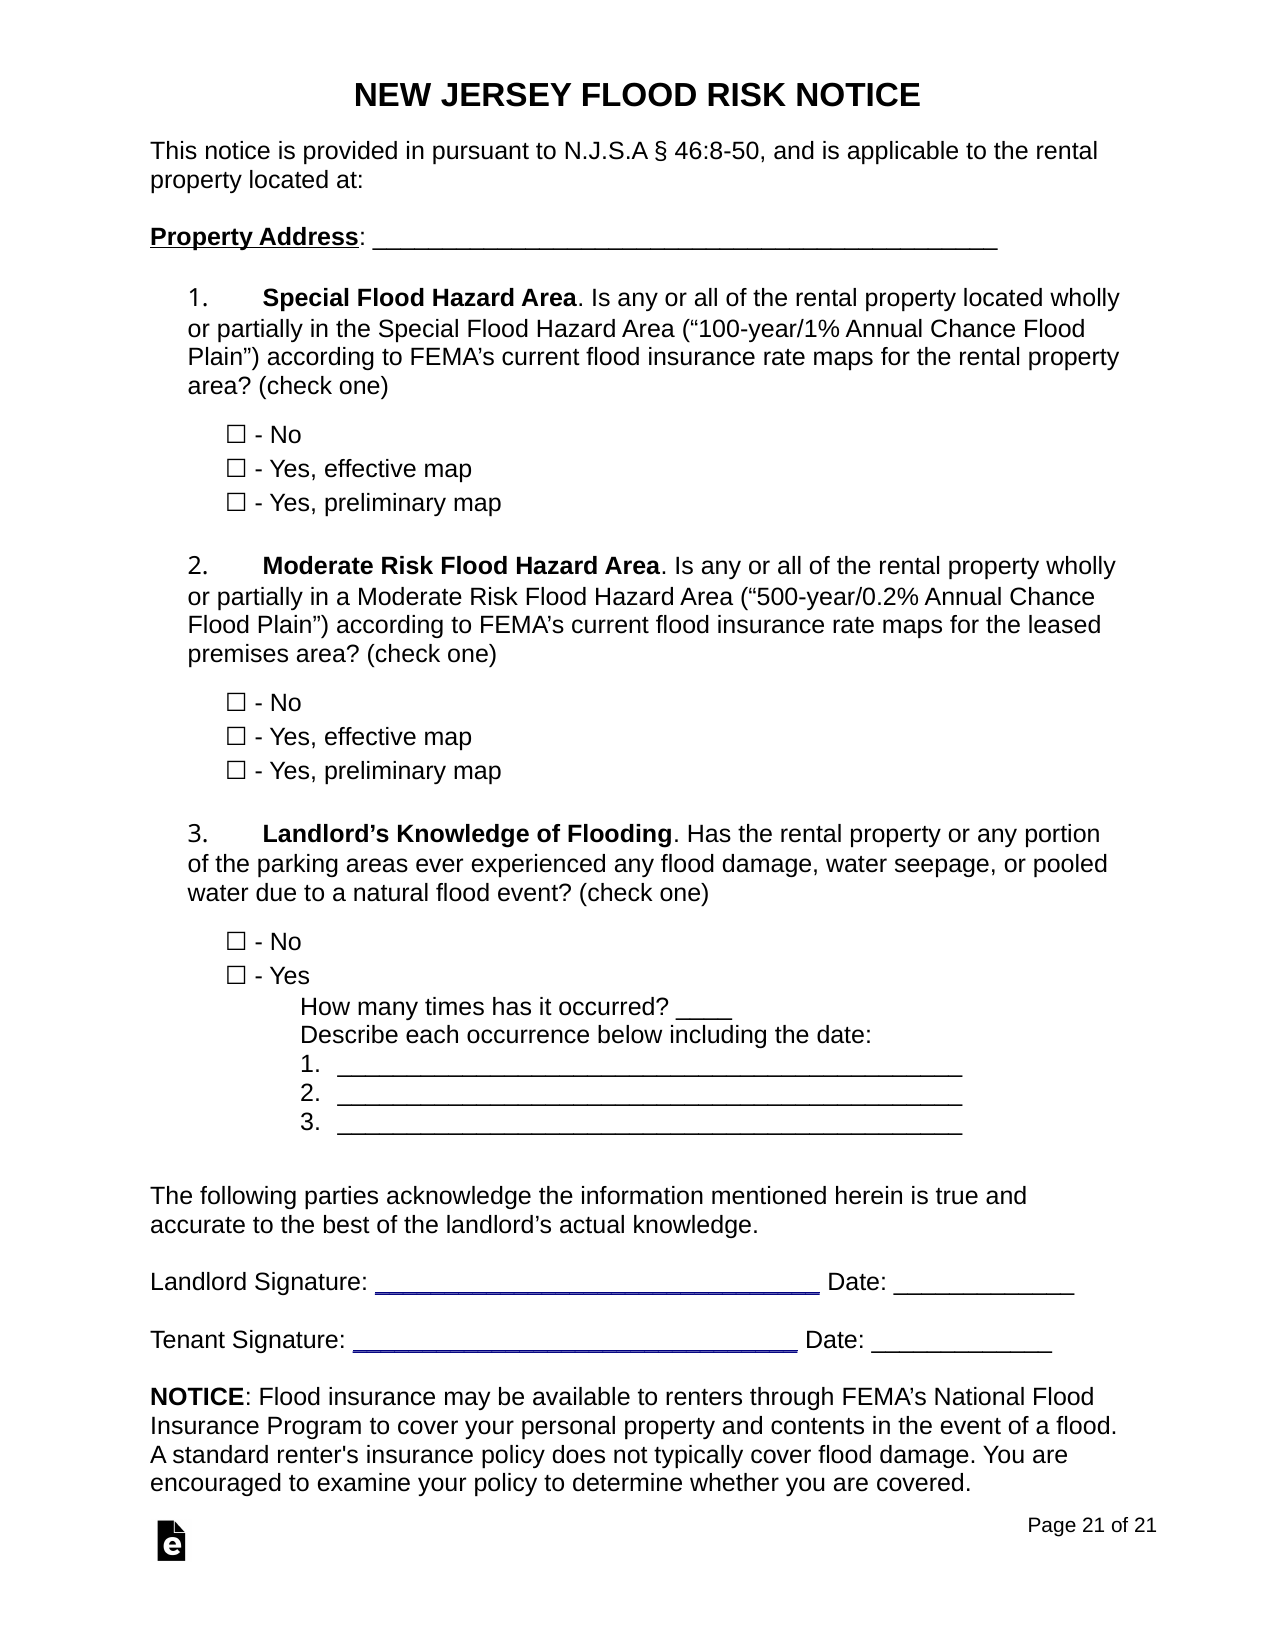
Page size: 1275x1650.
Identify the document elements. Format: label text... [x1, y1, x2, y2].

list _____________________________________________ [300, 1078, 1125, 1107]
list Moderate Risk Flood Hazard Area. Is any or all of the rental property wholly or partially in a Moderate Risk Flood Hazard Area (“500-year/0.2% Annual Chance Flood Plain”) according to FEMA’s current flood insurance rate maps for the leased premises area? (check one) [187, 547, 1125, 668]
text ☐ - No [225, 924, 1125, 958]
list Special Flood Hazard Area. Is any or all of the rental property located wholly or partially in the Special Flood Hazard Area (“100-year/1% Annual Chance Flood Plain”) according to FEMA’s current flood insurance rate maps for the rental property area? (check one) [187, 279, 1125, 400]
text ☐ - Yes, effective map [225, 718, 1125, 753]
text Tenant Signature: ________________________________ Date: _____________ [150, 1325, 1125, 1353]
list Landlord’s Knowledge of Flooding. Has the rental property or any portion of the parking areas ever experienced any flood damage, water seepage, or pooled water due to a natural flood event? (check one) [187, 815, 1125, 907]
text ☐ - Yes, preliminary map [225, 485, 1125, 519]
list _____________________________________________ [300, 1049, 1125, 1078]
list ☐ - Yes [225, 958, 1125, 992]
text Landlord Signature: ________________________________ Date: _____________ [150, 1267, 1125, 1296]
list _____________________________________________ [300, 1107, 1125, 1136]
text ☐ - No [225, 417, 1125, 451]
text The following parties acknowledge the information mentioned herein is true and accurate to the best of the landlord’s actual knowledge. [150, 1181, 1125, 1238]
list How many times has it occurred? ____ [300, 992, 1125, 1021]
text ☐ - Yes, effective map [225, 451, 1125, 485]
list Describe each occurrence below including the date: [300, 1021, 1125, 1049]
text NEW JERSEY FLOOD RISK NOTICE [150, 75, 1125, 113]
text NOTICE: Flood insurance may be available to renters through FEMA’s National Flood Insurance Program to cover your personal property and contents in the event of a flood. A standard renter's insurance policy does not typically cover flood damage. You are encouraged to examine your policy to determine whether you are covered. [150, 1382, 1125, 1497]
text ☐ - No [225, 684, 1125, 718]
text Property Address: _____________________________________________ [150, 222, 1125, 251]
text ☐ - Yes, preliminary map [225, 753, 1125, 787]
text This notice is provided in pursuant to N.J.S.A § 46:8-50, and is applicable to the rental property located at: [150, 136, 1125, 193]
